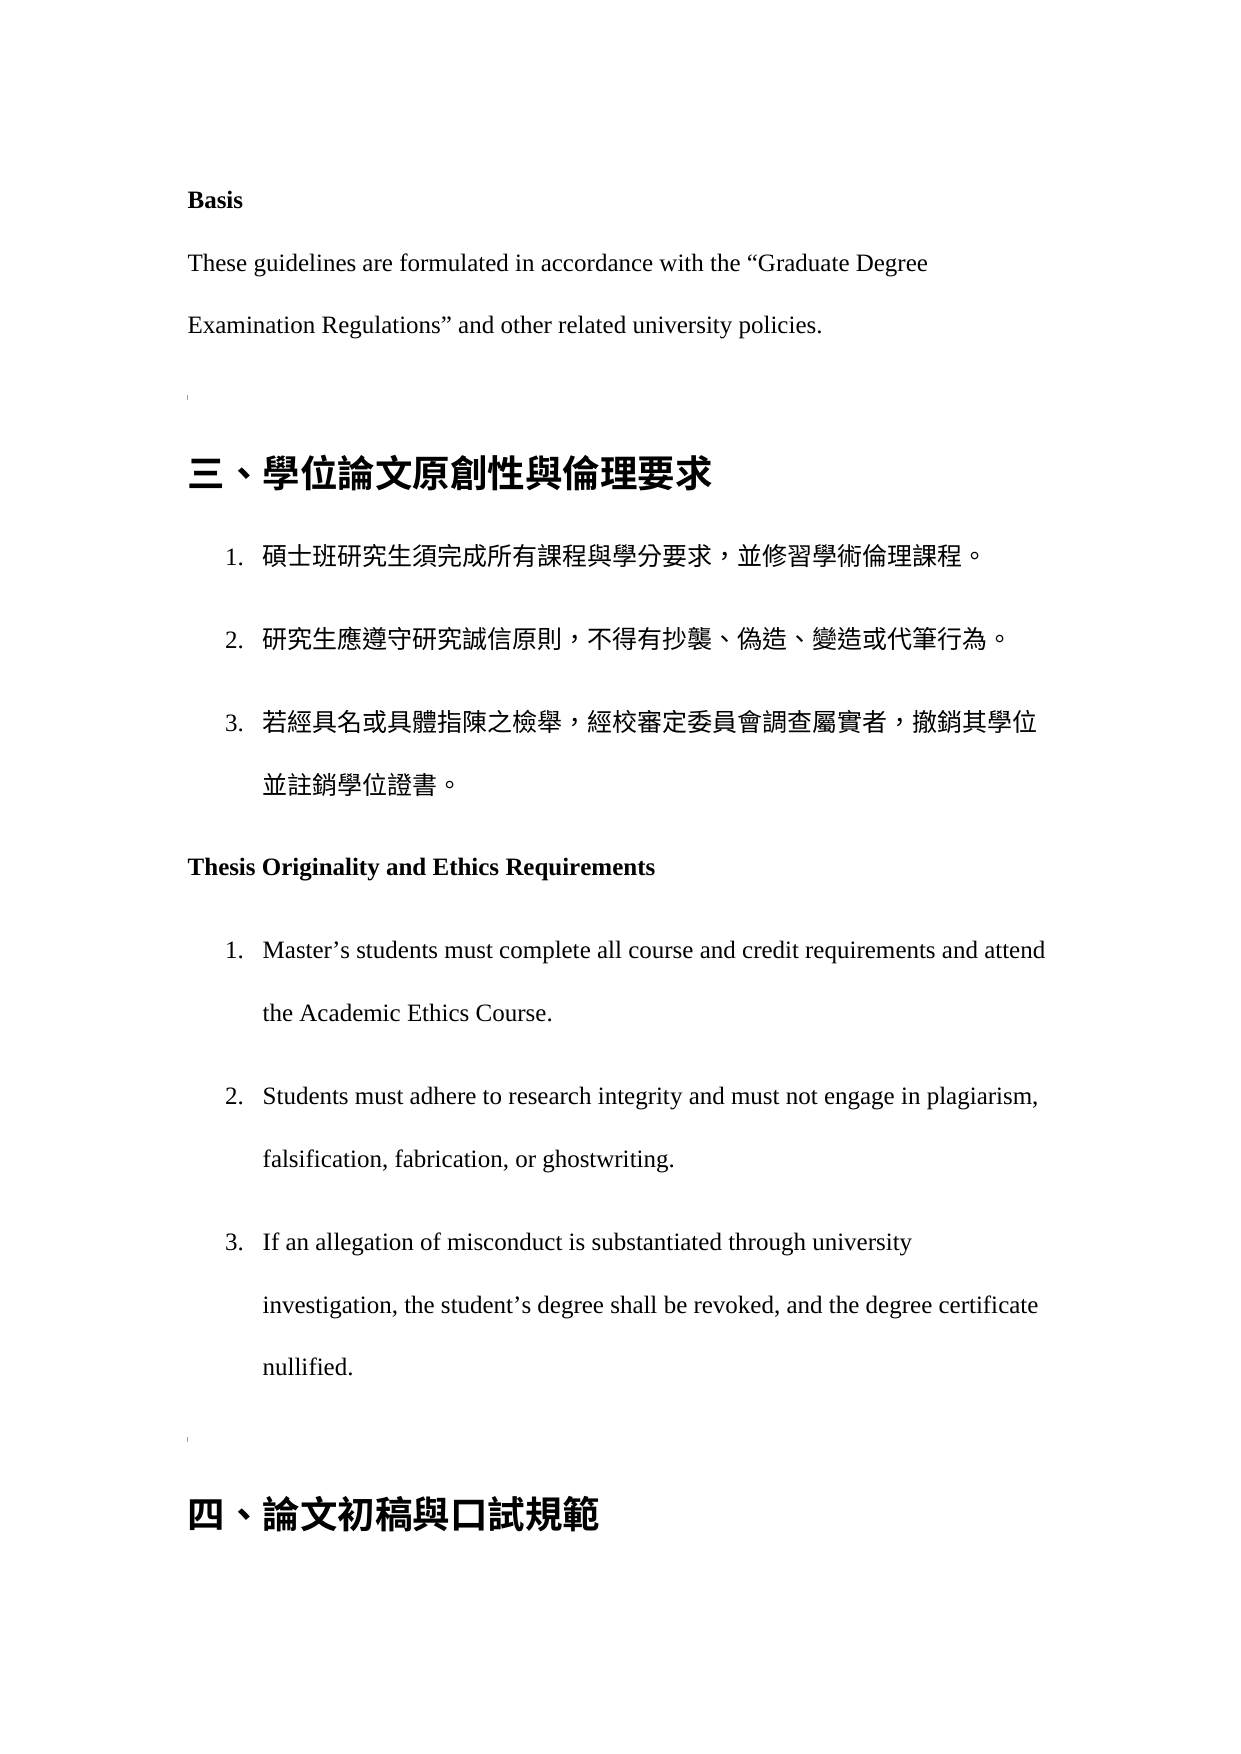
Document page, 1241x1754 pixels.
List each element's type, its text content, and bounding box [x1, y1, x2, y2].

list Students must adhere to research integrity and must not engage in plagiarism, falsification, fabrication, or ghostwriting. [225, 1054, 1053, 1179]
list 研究生應遵守研究誠信原則，不得有抄襲、偽造、變造或代筆行為。 [225, 596, 1053, 658]
subtitle 三、學位論文原創性與倫理要求 [187, 429, 1053, 492]
subtitle 四、論文初稿與口試規範 [187, 1471, 1053, 1533]
list 碩士班研究生須完成所有課程與學分要求，並修習學術倫理課程。 [225, 512, 1053, 575]
text Basis These guidelines are formulated in accordance with the “Graduate Degree Examination Regulations” and other related university policies. [187, 158, 1053, 346]
list If an allegation of misconduct is substantiated through university investigation, the student’s degree shall be revoked, and the degree certificate nullified. [225, 1200, 1053, 1387]
text Thesis Originality and Ethics Requirements [187, 825, 1053, 887]
list Master’s students must complete all course and credit requirements and attend the Academic Ethics Course. [225, 908, 1053, 1033]
list 若經具名或具體指陳之檢舉，經校審定委員會調查屬實者，撤銷其學位並註銷學位證書。 [225, 679, 1053, 804]
